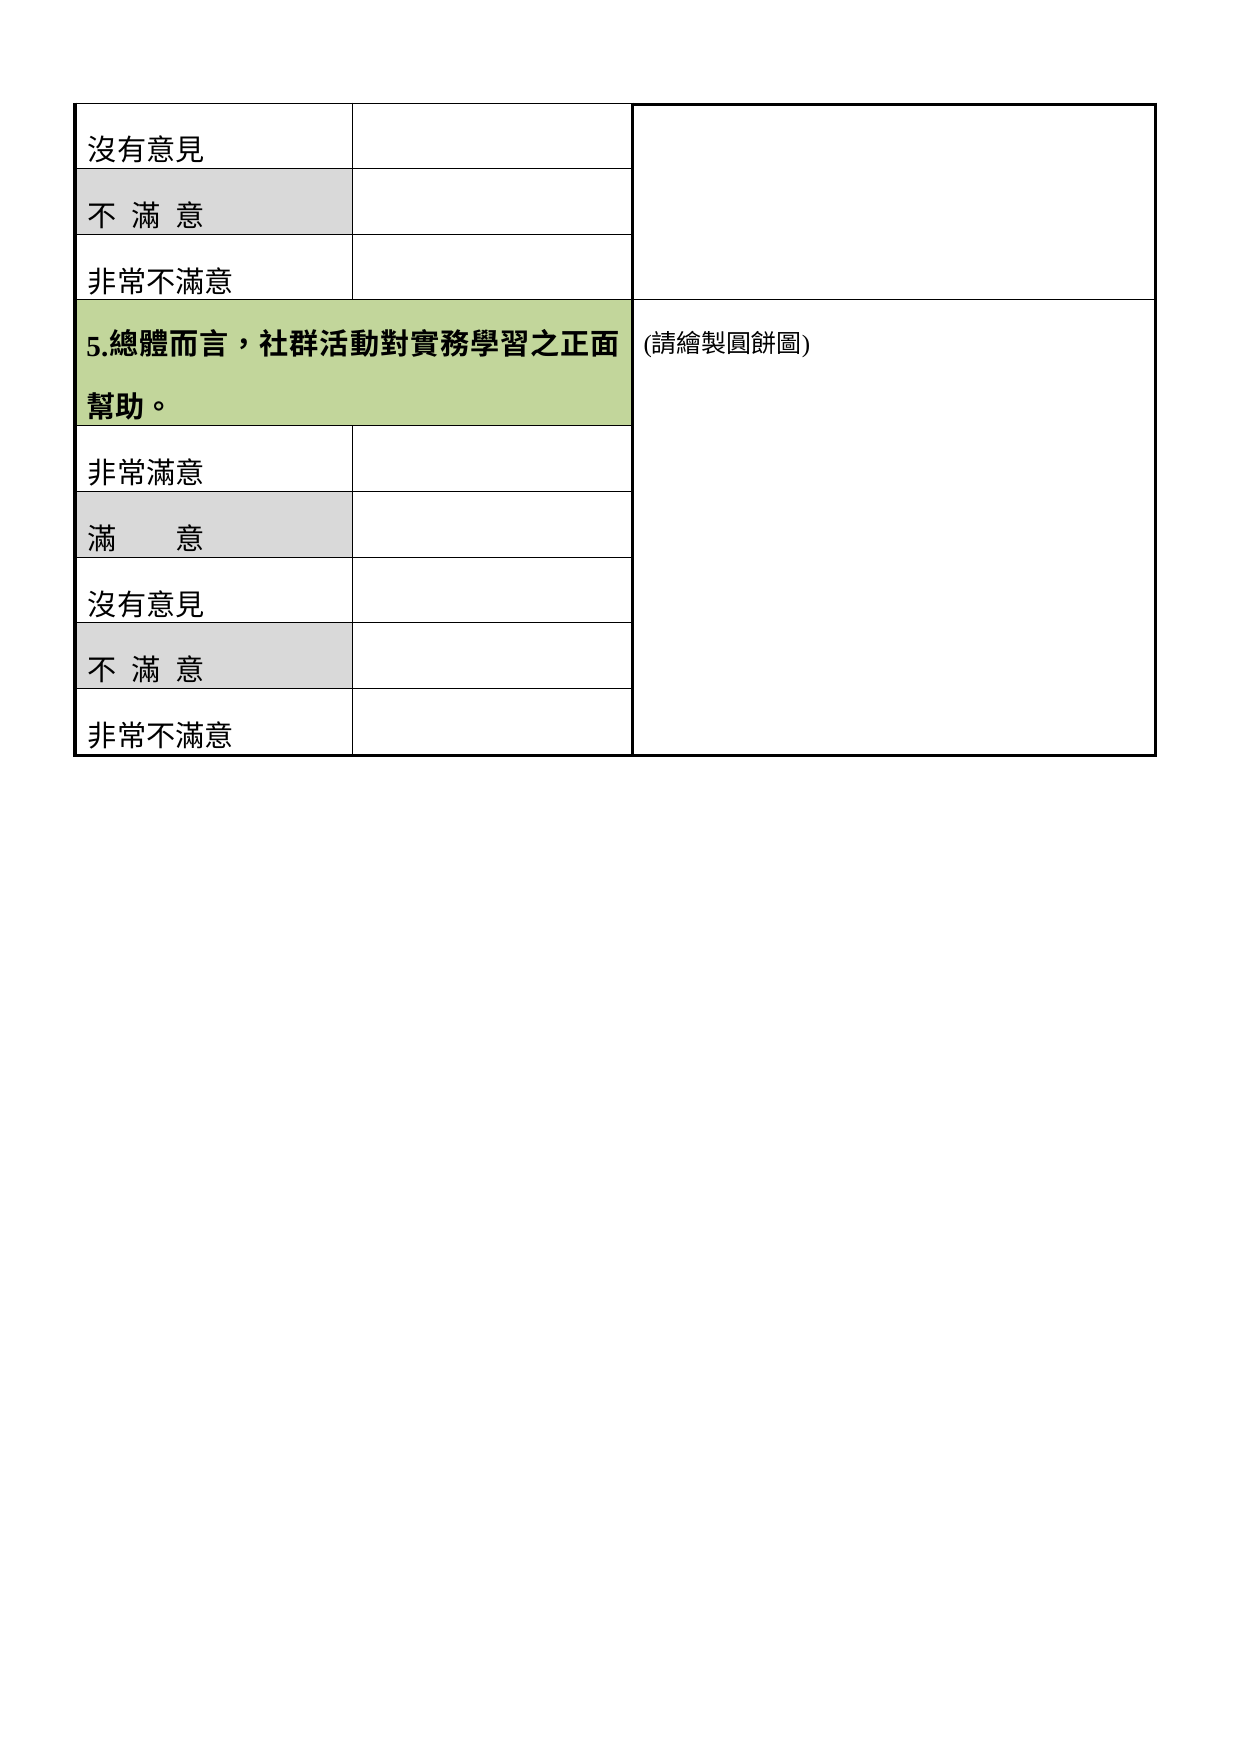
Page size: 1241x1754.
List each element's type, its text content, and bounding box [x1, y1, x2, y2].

table_cell 非常不滿意 [77, 235, 352, 299]
table_cell 不 滿 意 [77, 169, 352, 234]
table_cell [353, 426, 631, 491]
table_cell 沒有意見 [77, 558, 352, 622]
table_cell 5.總體而言，社群活動對實務學習之正面幫助。 [77, 300, 631, 425]
table_cell [634, 106, 1154, 299]
table_cell [353, 623, 631, 688]
table_cell 沒有意見 [77, 104, 352, 168]
table_cell [353, 689, 631, 753]
table_cell [353, 235, 631, 299]
table_cell 滿 意 [77, 492, 352, 557]
table_cell [353, 104, 631, 168]
table_cell [353, 169, 631, 234]
table_cell 非常滿意 [77, 426, 352, 491]
table_cell (請繪製圓餅圖) [634, 300, 1154, 753]
table_cell [353, 492, 631, 557]
table_cell 非常不滿意 [77, 689, 352, 753]
table_cell [353, 558, 631, 622]
table_cell 不 滿 意 [77, 623, 352, 688]
